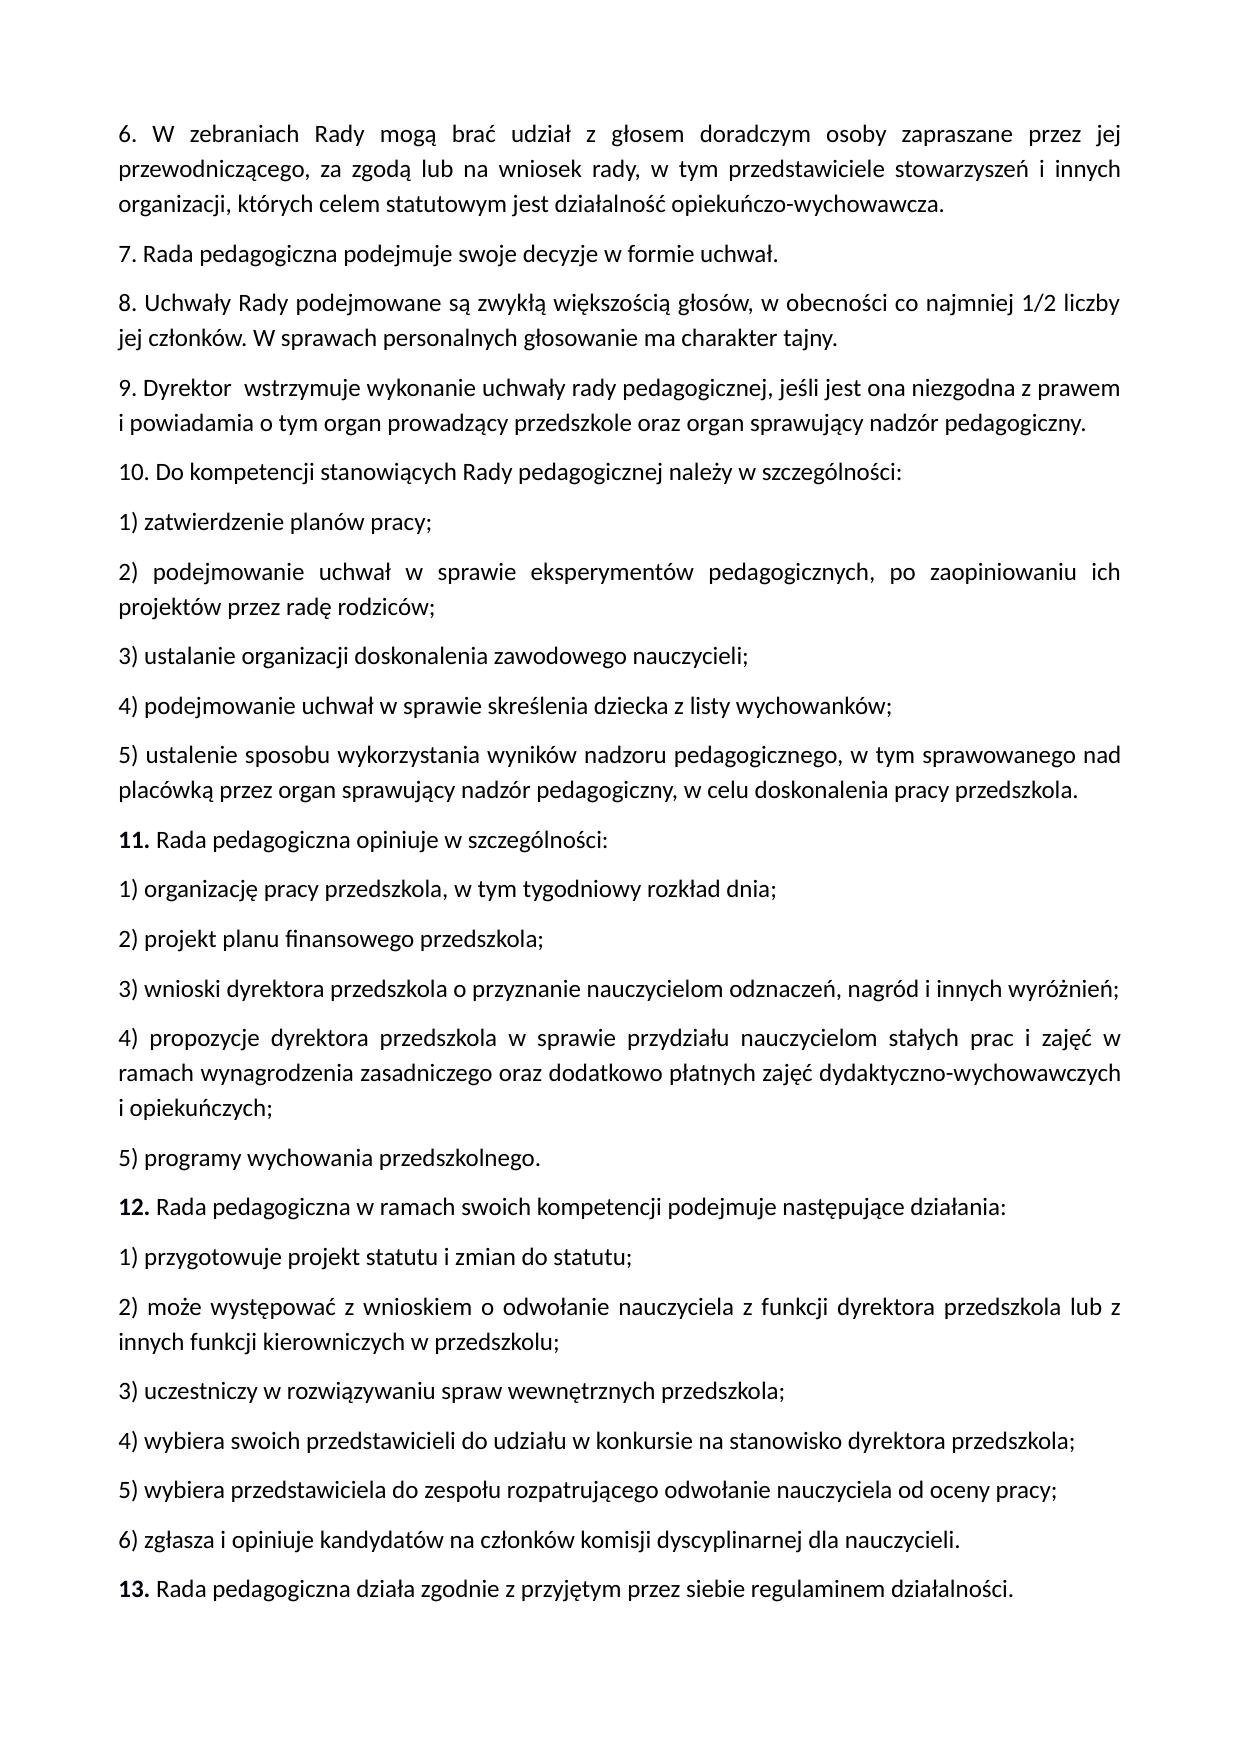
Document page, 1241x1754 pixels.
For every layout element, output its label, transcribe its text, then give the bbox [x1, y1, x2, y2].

text 10. Do kompetencji stanowiących Rady pedagogicznej należy w szczególności: [118, 456, 1122, 487]
text 11. Rada pedagogiczna opiniuje w szczególności: [118, 824, 1122, 854]
text 1) organizację pracy przedszkola, w tym tygodniowy rozkład dnia; [118, 873, 1122, 904]
text 9. Dyrektor wstrzymuje wykonanie uchwały rady pedagogicznej, jeśli jest ona niezgodna z prawem i powiadamia o tym organ prowadzący przedszkole oraz organ sprawujący nadzór pedagogiczny. [118, 372, 1122, 437]
text 8. Uchwały Rady podejmowane są zwykłą większością głosów, w obecności co najmniej 1/2 liczby jej członków. W sprawach personalnych głosowanie ma charakter tajny. [118, 287, 1122, 353]
text 6) zgłasza i opiniuje kandydatów na członków komisji dyscyplinarnej dla nauczycieli. [118, 1524, 1122, 1554]
text 6. W zebraniach Rady mogą brać udział z głosem doradczym osoby zapraszane przez jej przewodniczącego, za zgodą lub na wniosek rady, w tym przedstawiciele stowarzyszeń i innych organizacji, których celem statutowym jest działalność opiekuńczo-wychowawcza. [118, 118, 1122, 219]
text 5) ustalenie sposobu wykorzystania wyników nadzoru pedagogicznego, w tym sprawowanego nad placówką przez organ sprawujący nadzór pedagogiczny, w celu doskonalenia pracy przedszkola. [118, 739, 1122, 805]
text 2) może występować z wnioskiem o odwołanie nauczyciela z funkcji dyrektora przedszkola lub z innych funkcji kierowniczych w przedszkolu; [118, 1291, 1122, 1356]
text 12. Rada pedagogiczna w ramach swoich kompetencji podejmuje następujące działania: [118, 1191, 1122, 1222]
text 4) podejmowanie uchwał w sprawie skreślenia dziecka z listy wychowanków; [118, 690, 1122, 720]
text 7. Rada pedagogiczna podejmuje swoje decyzje w formie uchwał. [118, 238, 1122, 268]
text 2) projekt planu finansowego przedszkola; [118, 923, 1122, 954]
text 1) przygotowuje projekt statutu i zmian do statutu; [118, 1241, 1122, 1272]
text 4) wybiera swoich przedstawicieli do udziału w konkursie na stanowisko dyrektora przedszkola; [118, 1425, 1122, 1455]
text 2) podejmowanie uchwał w sprawie eksperymentów pedagogicznych, po zaopiniowaniu ich projektów przez radę rodziców; [118, 556, 1122, 621]
text 5) programy wychowania przedszkolnego. [118, 1142, 1122, 1172]
text 1) zatwierdzenie planów pracy; [118, 506, 1122, 537]
text 4) propozycje dyrektora przedszkola w sprawie przydziału nauczycielom stałych prac i zajęć w ramach wynagrodzenia zasadniczego oraz dodatkowo płatnych zajęć dydaktyczno-wychowawczych i opiekuńczych; [118, 1022, 1122, 1123]
text 13. Rada pedagogiczna działa zgodnie z przyjętym przez siebie regulaminem działalności. [118, 1573, 1122, 1604]
text 3) ustalanie organizacji doskonalenia zawodowego nauczycieli; [118, 640, 1122, 671]
text 3) wnioski dyrektora przedszkola o przyznanie nauczycielom odznaczeń, nagród i innych wyróżnień; [118, 973, 1122, 1003]
text 5) wybiera przedstawiciela do zespołu rozpatrującego odwołanie nauczyciela od oceny pracy; [118, 1474, 1122, 1505]
text 3) uczestniczy w rozwiązywaniu spraw wewnętrznych przedszkola; [118, 1375, 1122, 1406]
